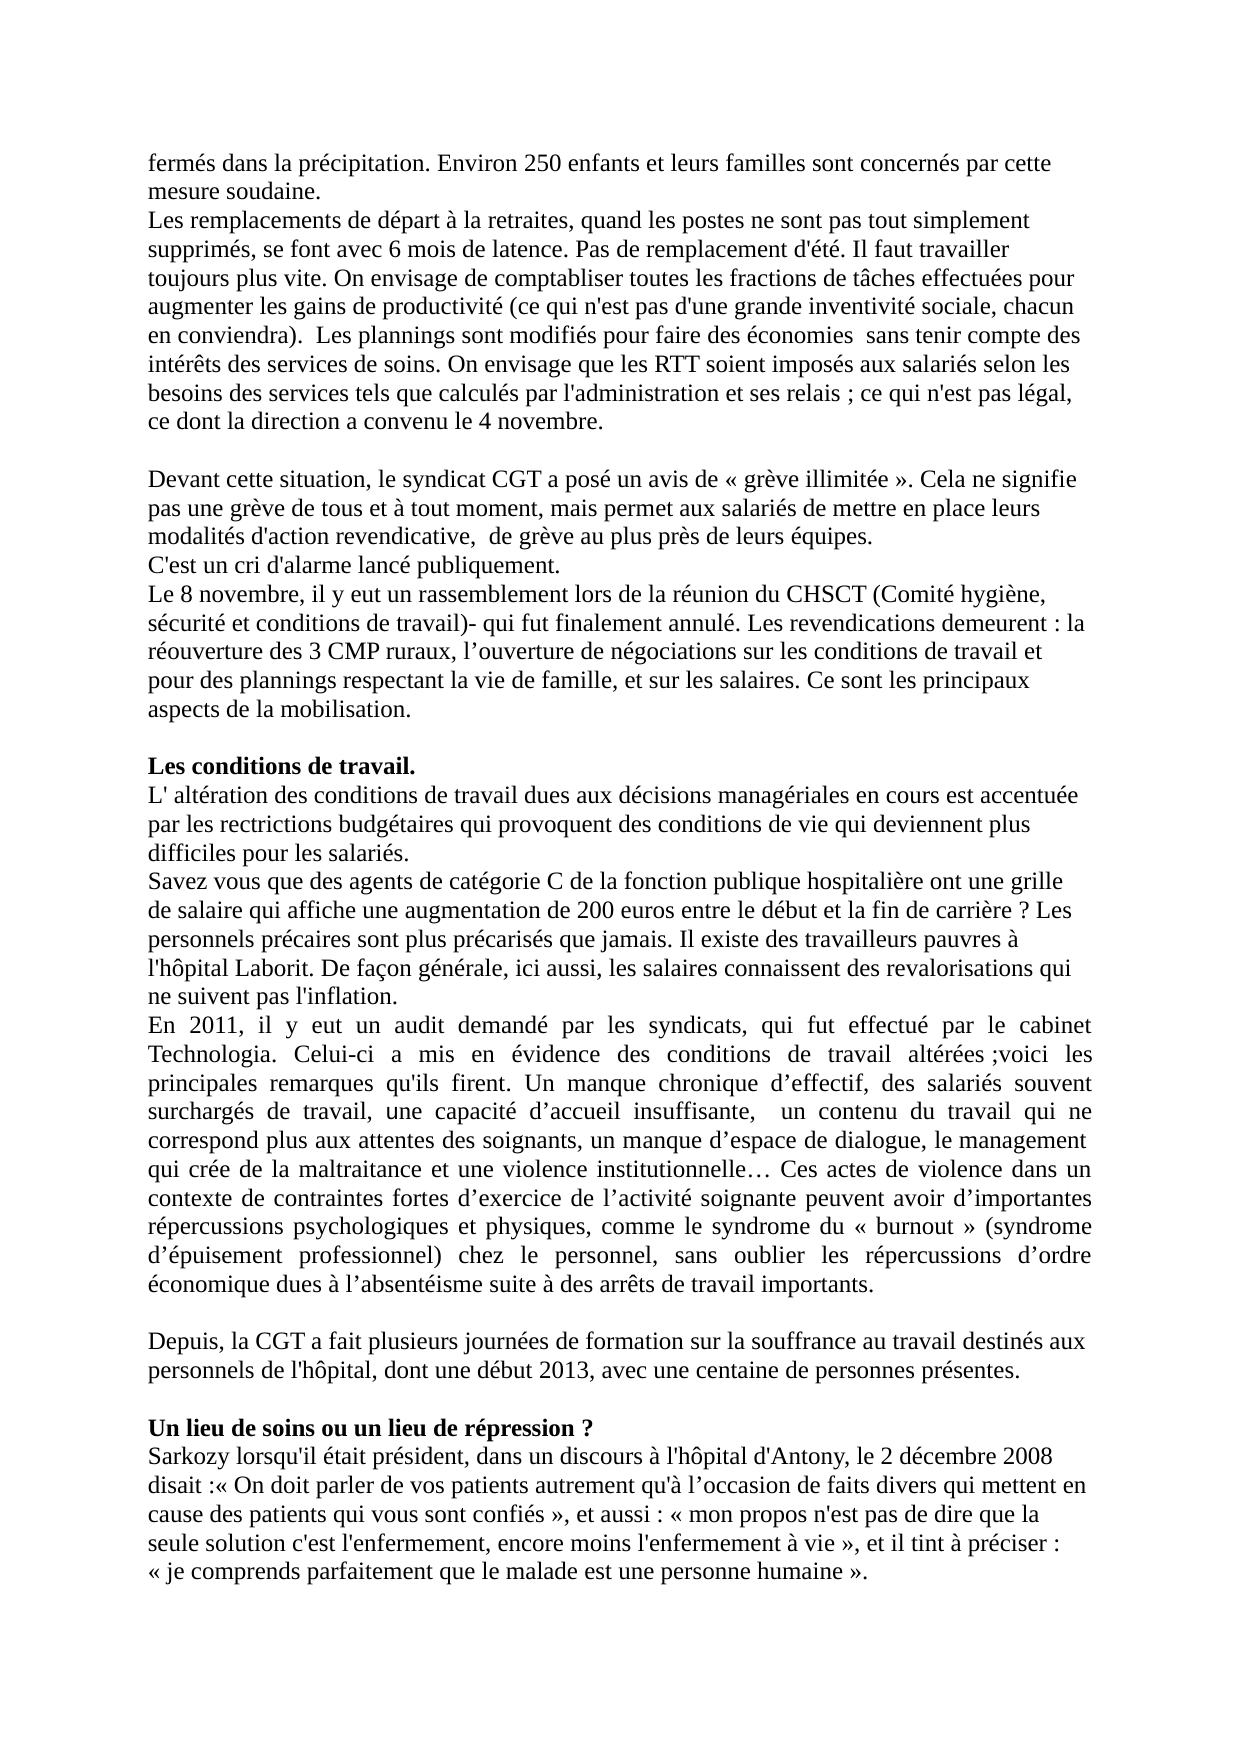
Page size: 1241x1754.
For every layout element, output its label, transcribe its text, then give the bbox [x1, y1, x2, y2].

text Savez vous que des agents de catégorie C de la fonction publique hospitalière ont une grille de salaire qui affiche une augmentation de 200 euros entre le début et la fin de carrière ? Les personnels précaires sont plus précarisés que jamais. Il existe des travailleurs pauvres à l'hôpital Laborit. De façon générale, ici aussi, les salaires connaissent des revalorisations qui ne suivent pas l'inflation. [148, 866, 1093, 1010]
text Les remplacements de départ à la retraites, quand les postes ne sont pas tout simplement supprimés, se font avec 6 mois de latence. Pas de remplacement d'été. Il faut travailler toujours plus vite. On envisage de comptabliser toutes les fractions de tâches effectuées pour augmenter les gains de productivité (ce qui n'est pas d'une grande inventivité sociale, chacun en conviendra). Les plannings sont modifiés pour faire des économies sans tenir compte des intérêts des services de soins. On envisage que les RTT soient imposés aux salariés selon les besoins des services tels que calculés par l'administration et ses relais ; ce qui n'est pas légal, ce dont la direction a convenu le 4 novembre. [148, 205, 1093, 435]
text Depuis, la CGT a fait plusieurs journées de formation sur la souffrance au travail destinés aux personnels de l'hôpital, dont une début 2013, avec une centaine de personnes présentes. [148, 1326, 1093, 1384]
text Sarkozy lorsqu'il était président, dans un discours à l'hôpital d'Antony, le 2 décembre 2008 disait :« On doit parler de vos patients autrement qu'à l’occasion de faits divers qui mettent en cause des patients qui vous sont confiés », et aussi : « mon propos n'est pas de dire que la seule solution c'est l'enfermement, encore moins l'enfermement à vie », et il tint à préciser : « je comprends parfaitement que le malade est une personne humaine ». [148, 1441, 1093, 1585]
text fermés dans la précipitation. Environ 250 enfants et leurs familles sont concernés par cette mesure soudaine. [148, 148, 1093, 205]
text Les conditions de travail. [148, 751, 1093, 780]
text L' altération des conditions de travail dues aux décisions managériales en cours est accentuée par les rectrictions budgétaires qui provoquent des conditions de vie qui deviennent plus difficiles pour les salariés. [148, 780, 1093, 866]
text Le 8 novembre, il y eut un rassemblement lors de la réunion du CHSCT (Comité hygiène, sécurité et conditions de travail)- qui fut finalement annulé. Les revendications demeurent : la réouverture des 3 CMP ruraux, l’ouverture de négociations sur les conditions de travail et pour des plannings respectant la vie de famille, et sur les salaires. Ce sont les principaux aspects de la mobilisation. [148, 579, 1093, 723]
text C'est un cri d'alarme lancé publiquement. [148, 550, 1093, 579]
text Un lieu de soins ou un lieu de répression ? [148, 1413, 1093, 1441]
text En 2011, il y eut un audit demandé par les syndicats, qui fut effectué par le cabinet Technologia. Celui-ci a mis en évidence des conditions de travail altérées ;voici les principales remarques qu'ils firent. Un manque chronique d’effectif, des salariés souvent surchargés de travail, une capacité d’accueil insuffisante, un contenu du travail qui ne correspond plus aux attentes des soignants, un manque d’espace de dialogue, le management qui crée de la maltraitance et une violence institutionnelle… Ces actes de violence dans un contexte de contraintes fortes d’exercice de l’activité soignante peuvent avoir d’importantes répercussions psychologiques et physiques, comme le syndrome du « burnout » (syndrome d’épuisement professionnel) chez le personnel, sans oublier les répercussions d’ordre économique dues à l’absentéisme suite à des arrêts de travail importants. [148, 1010, 1093, 1298]
text Devant cette situation, le syndicat CGT a posé un avis de « grève illimitée ». Cela ne signifie pas une grève de tous et à tout moment, mais permet aux salariés de mettre en place leurs modalités d'action revendicative, de grève au plus près de leurs équipes. [148, 464, 1093, 550]
